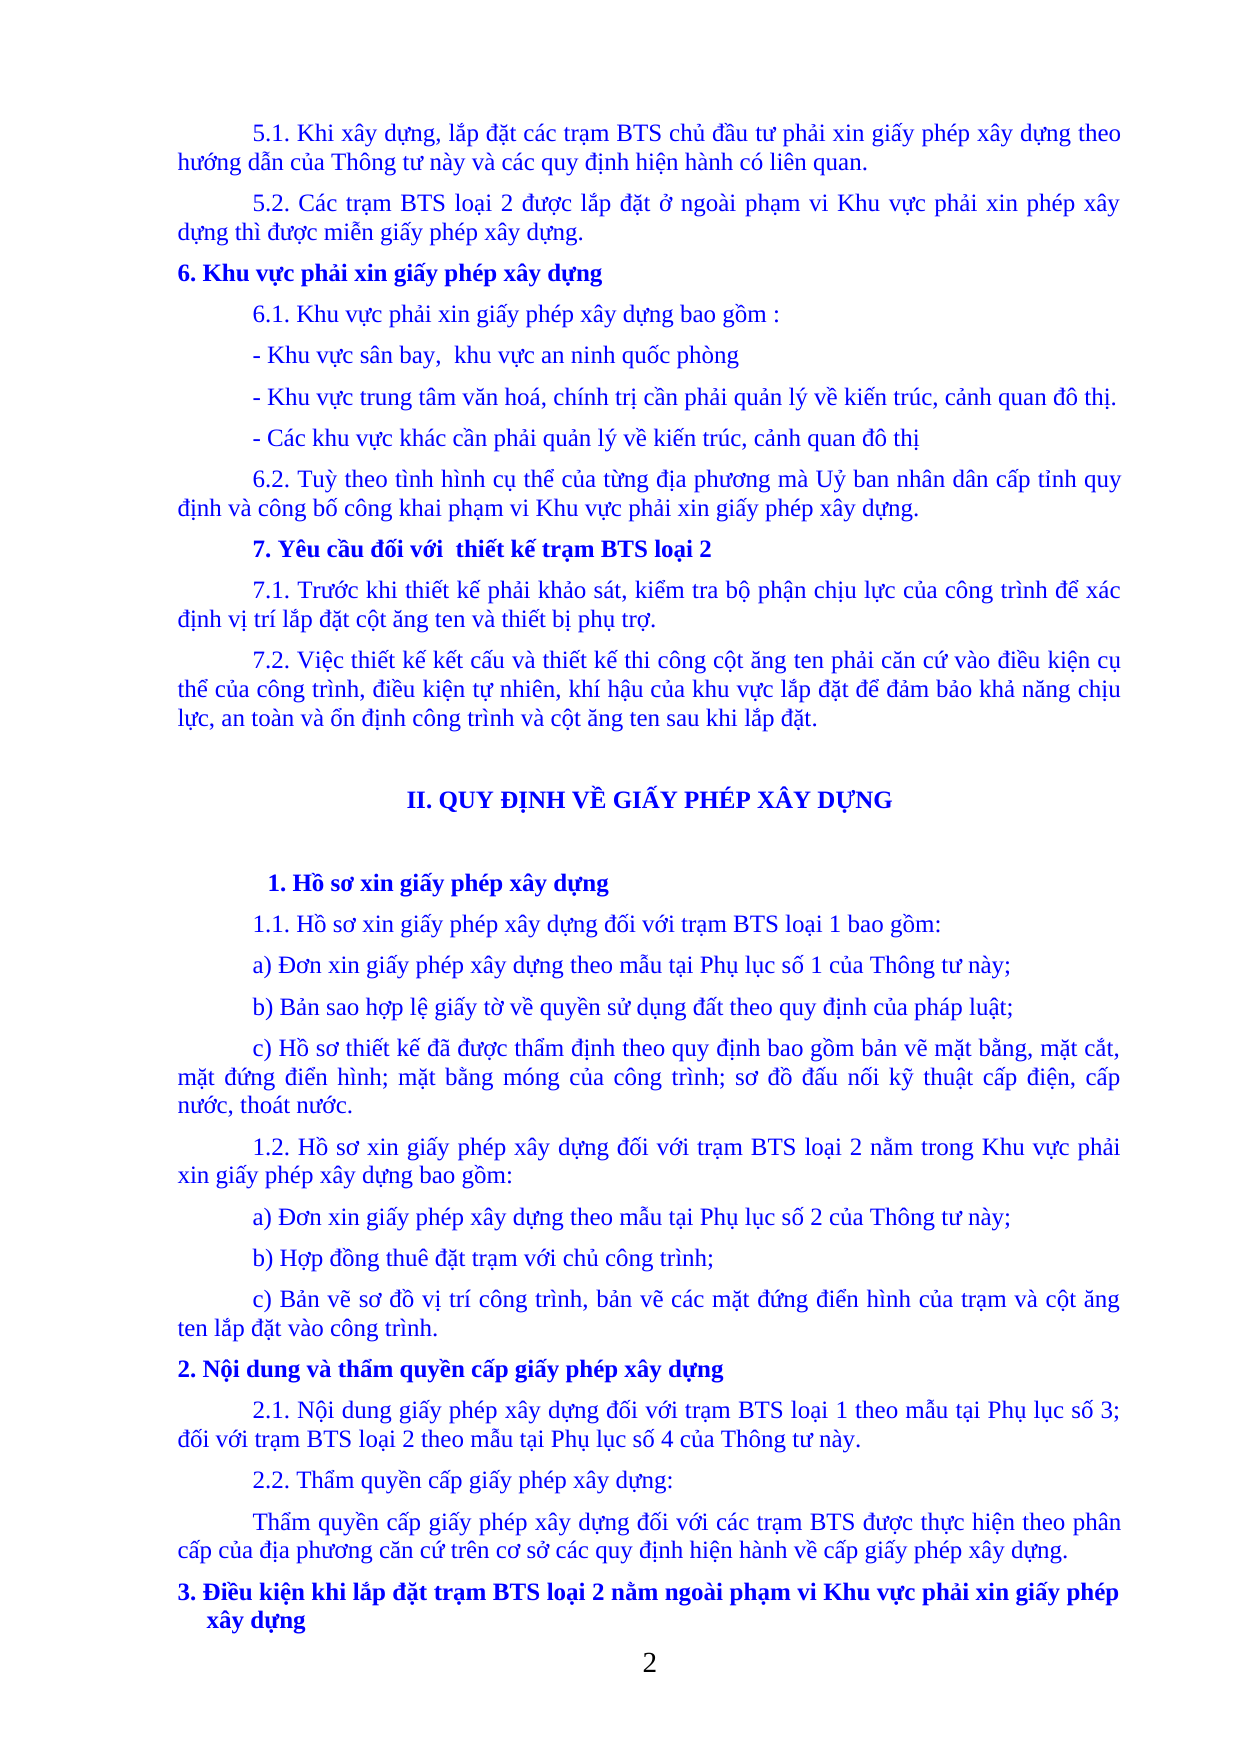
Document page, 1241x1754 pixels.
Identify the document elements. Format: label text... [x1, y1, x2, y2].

text Thẩm quyền cấp giấy phép xây dựng đối với các trạm BTS được thực hiện theo phân cấp của địa phương căn cứ trên cơ sở các quy định hiện hành về cấp giấy phép xây dựng. [177, 1507, 1122, 1564]
text 2.2. Thẩm quyền cấp giấy phép xây dựng: [177, 1466, 1122, 1494]
text b) Bản sao hợp lệ giấy tờ về quyền sử dụng đất theo quy định của pháp luật; [177, 992, 1122, 1021]
text c) Bản vẽ sơ đồ vị trí công trình, bản vẽ các mặt đứng điển hình của trạm và cột ăng ten lắp đặt vào công trình. [177, 1284, 1122, 1342]
text 5.1. Khi xây dựng, lắp đặt các trạm BTS chủ đầu tư phải xin giấy phép xây dựng theo hướng dẫn của Thông tư này và các quy định hiện hành có liên quan. [177, 118, 1122, 176]
text 6.2. Tuỳ theo tình hình cụ thể của từng địa phương mà Uỷ ban nhân dân cấp tỉnh quy định và công bố công khai phạm vi Khu vực phải xin giấy phép xây dựng. [177, 464, 1122, 522]
text 3. Điều kiện khi lắp đặt trạm BTS loại 2 nằm ngoài phạm vi Khu vực phải xin giấy phép xây dựng [177, 1577, 1122, 1634]
text 2. Nội dung và thẩm quyền cấp giấy phép xây dựng [177, 1354, 1122, 1383]
text 6. Khu vực phải xin giấy phép xây dựng [177, 258, 1122, 287]
text 1.1. Hồ sơ xin giấy phép xây dựng đối với trạm BTS loại 1 bao gồm: [177, 909, 1122, 938]
text - Các khu vực khác cần phải quản lý về kiến trúc, cảnh quan đô thị [177, 423, 1122, 452]
text 2.1. Nội dung giấy phép xây dựng đối với trạm BTS loại 1 theo mẫu tại Phụ lục số 3; đối với trạm BTS loại 2 theo mẫu tại Phụ lục số 4 của Thông tư này. [177, 1396, 1122, 1453]
text a) Đơn xin giấy phép xây dựng theo mẫu tại Phụ lục số 2 của Thông tư này; [177, 1202, 1122, 1231]
subtitle II. QUY ĐỊNH VỀ GIẤY PHÉP XÂY DỰNG [177, 786, 1122, 814]
text c) Hồ sơ thiết kế đã được thẩm định theo quy định bao gồm bản vẽ mặt bằng, mặt cắt, mặt đứng điển hình; mặt bằng móng của công trình; sơ đồ đấu nối kỹ thuật cấp điện, cấp nước, thoát nước. [177, 1033, 1122, 1119]
text 7. Yêu cầu đối với thiết kế trạm BTS loại 2 [177, 534, 1122, 563]
text 1.2. Hồ sơ xin giấy phép xây dựng đối với trạm BTS loại 2 nằm trong Khu vực phải xin giấy phép xây dựng bao gồm: [177, 1132, 1122, 1189]
subtitle 1. Hồ sơ xin giấy phép xây dựng [177, 868, 1122, 897]
text 5.2. Các trạm BTS loại 2 được lắp đặt ở ngoài phạm vi Khu vực phải xin phép xây dựng thì được miễn giấy phép xây dựng. [177, 188, 1122, 246]
text - Khu vực trung tâm văn hoá, chính trị cần phải quản lý về kiến trúc, cảnh quan đô thị. [177, 382, 1122, 411]
text b) Hợp đồng thuê đặt trạm với chủ công trình; [177, 1243, 1122, 1272]
text - Khu vực sân bay, khu vực an ninh quốc phòng [177, 341, 1122, 369]
text 6.1. Khu vực phải xin giấy phép xây dựng bao gồm : [177, 299, 1122, 328]
text 7.2. Việc thiết kế kết cấu và thiết kế thi công cột ăng ten phải căn cứ vào điều kiện cụ thể của công trình, điều kiện tự nhiên, khí hậu của khu vực lắp đặt để đảm bảo khả năng chịu lực, an toàn và ổn định công trình và cột ăng ten sau khi lắp đặt. [177, 646, 1122, 732]
text a) Đơn xin giấy phép xây dựng theo mẫu tại Phụ lục số 1 của Thông tư này; [177, 951, 1122, 979]
text 7.1. Trước khi thiết kế phải khảo sát, kiểm tra bộ phận chịu lực của công trình để xác định vị trí lắp đặt cột ăng ten và thiết bị phụ trợ. [177, 576, 1122, 633]
